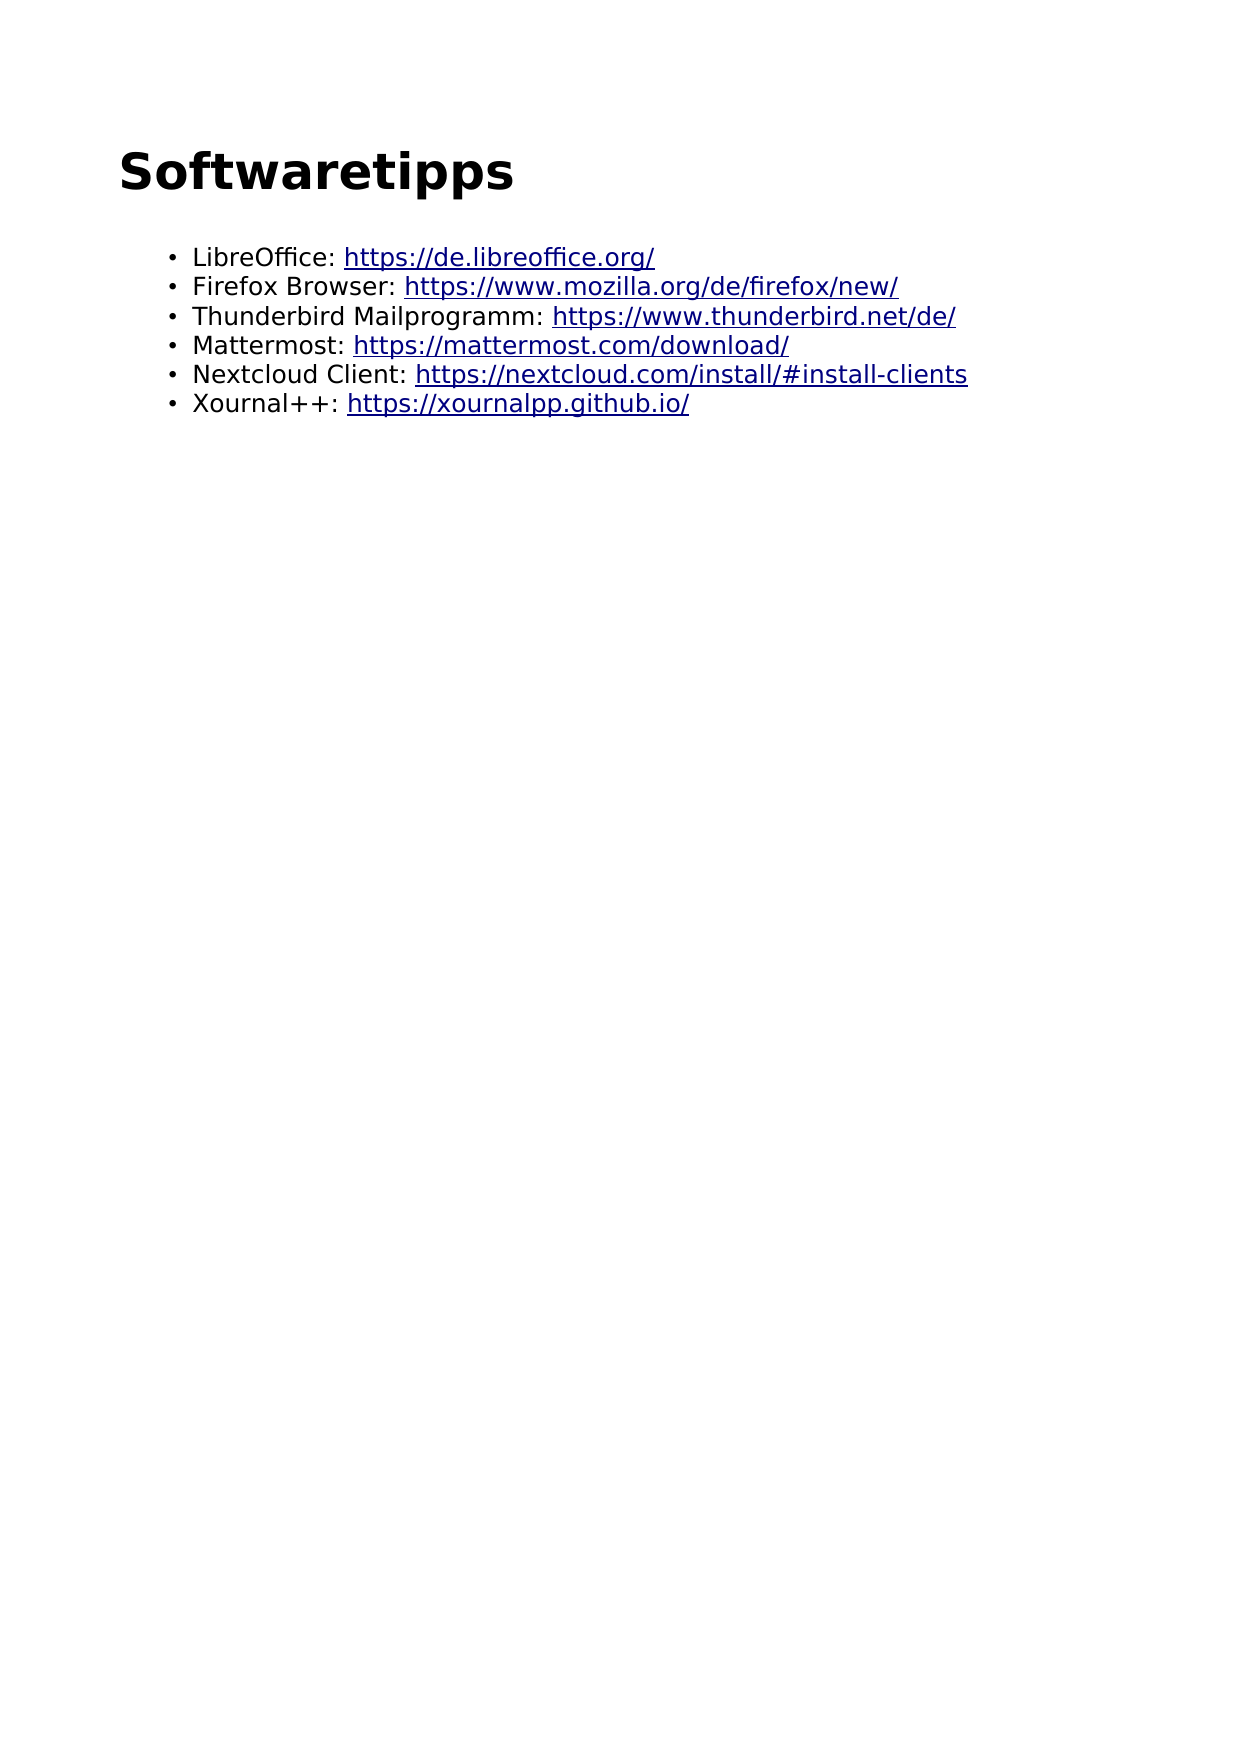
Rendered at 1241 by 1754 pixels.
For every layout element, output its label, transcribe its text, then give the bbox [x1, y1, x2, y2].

list Nextcloud Client: https://nextcloud.com/install/#install-clients [177, 360, 1122, 389]
list Xournal++: https://xournalpp.github.io/ [177, 389, 1122, 418]
list Thunderbird Mailprogramm: https://www.thunderbird.net/de/ [177, 302, 1122, 331]
subtitle Softwaretipps [118, 143, 1122, 201]
list Mattermost: https://mattermost.com/download/ [177, 331, 1122, 360]
list LibreOffice: https://de.libreoffice.org/ [177, 243, 1122, 272]
list Firefox Browser: https://www.mozilla.org/de/firefox/new/ [177, 272, 1122, 302]
